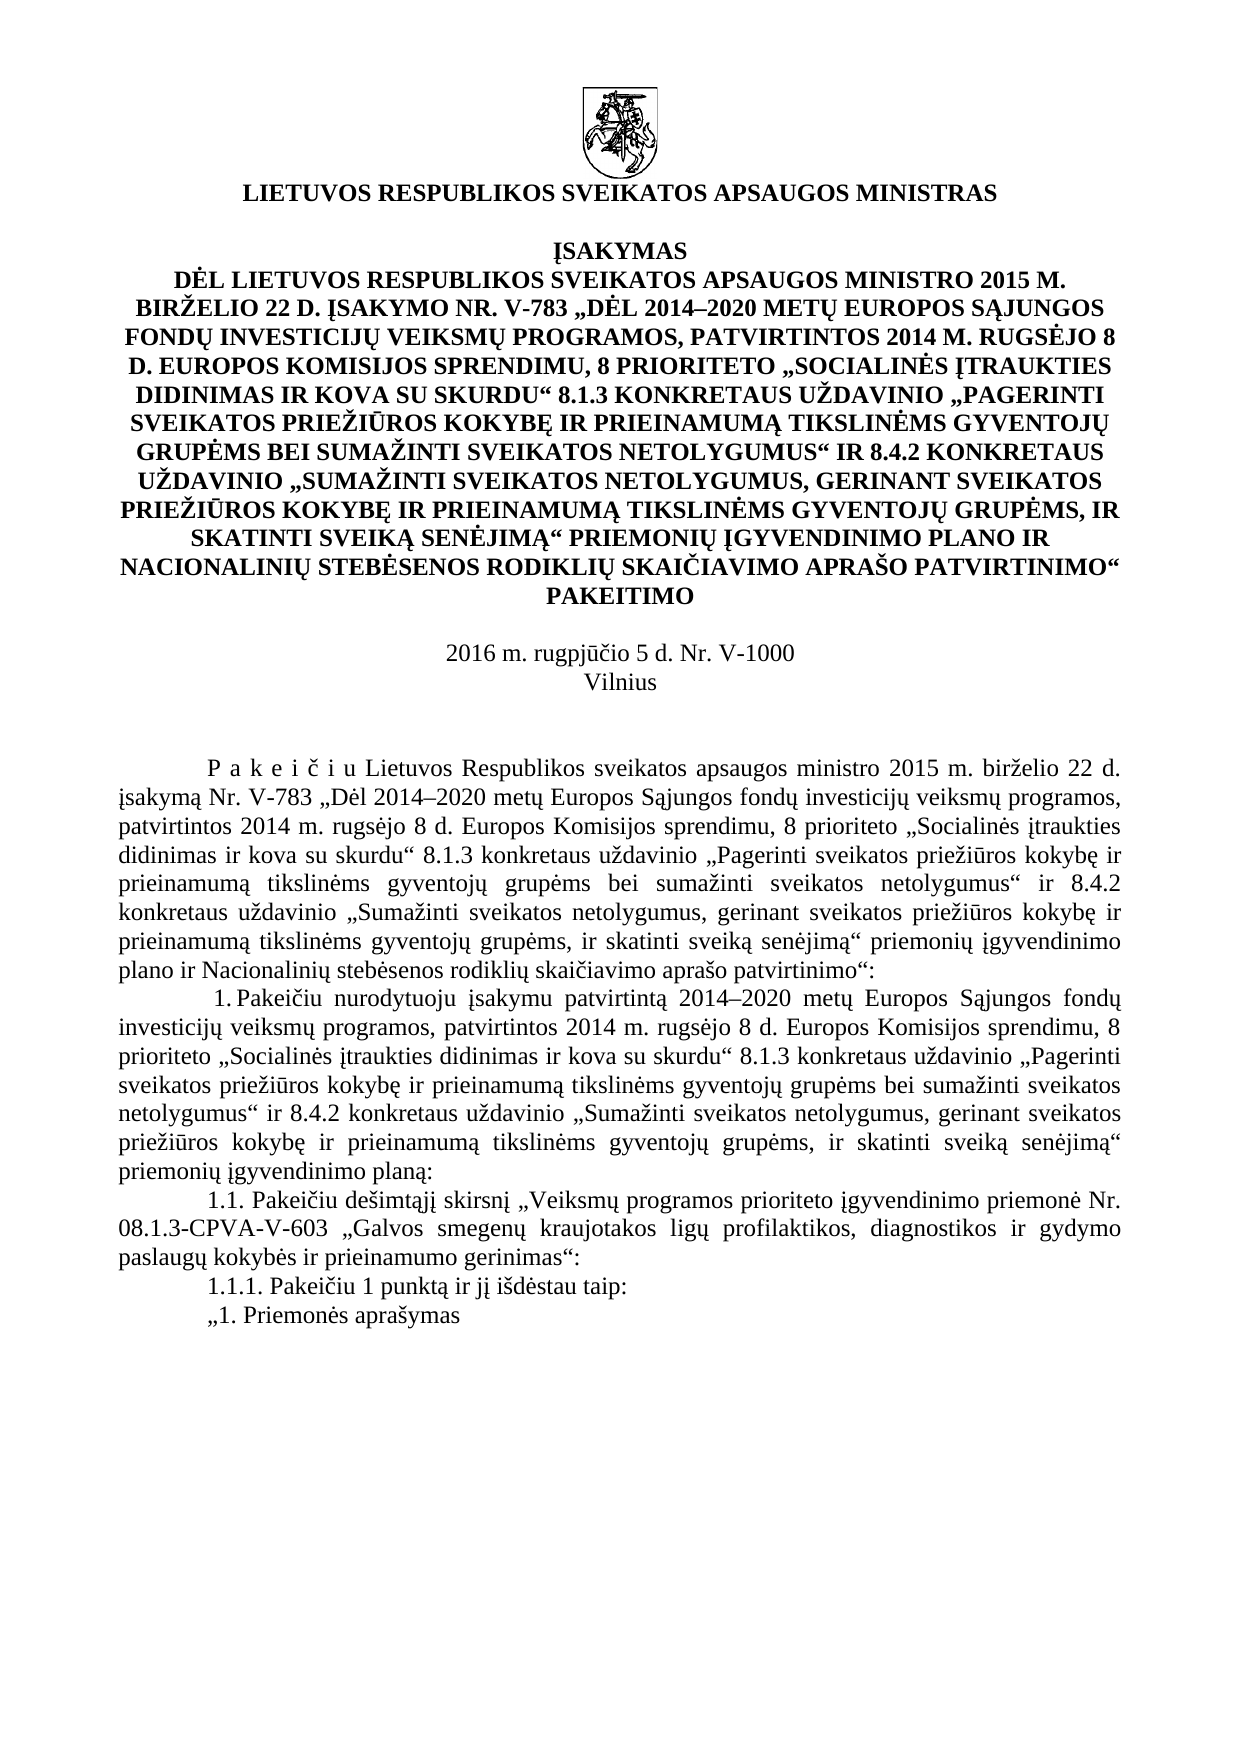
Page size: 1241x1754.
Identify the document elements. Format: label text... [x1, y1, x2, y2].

text Vilnius [118, 667, 1122, 696]
text ĮSAKYMAS [118, 236, 1122, 265]
text LIETUVOS RESPUBLIKOS SVEIKATOS APSAUGOS MINISTRAS [118, 178, 1122, 207]
text 1.1.1. Pakeičiu 1 punktą ir jį išdėstau taip: [118, 1271, 1122, 1300]
text DĖL LIETUVOS RESPUBLIKOS SVEIKATOS APSAUGOS MINISTRO 2015 M. BIRŽELIO 22 D. ĮSAKYMO NR. V-783 „DĖL 2014–2020 METŲ EUROPOS SĄJUNGOS FONDŲ INVESTICIJŲ VEIKSMŲ PROGRAMOS, PATVIRTINTOS 2014 M. RUGSĖJO 8 D. EUROPOS KOMISIJOS SPRENDIMU, 8 PRIORITETO „SOCIALINĖS ĮTRAUKTIES DIDINIMAS IR KOVA SU SKURDU“ 8.1.3 KONKRETAUS UŽDAVINIO „PAGERINTI SVEIKATOS PRIEŽIŪROS KOKYBĘ IR PRIEINAMUMĄ TIKSLINĖMS GYVENTOJŲ GRUPĖMS BEI SUMAŽINTI SVEIKATOS NETOLYGUMUS“ IR 8.4.2 KONKRETAUS UŽDAVINIO „SUMAŽINTI SVEIKATOS NETOLYGUMUS, GERINANT SVEIKATOS PRIEŽIŪROS KOKYBĘ IR PRIEINAMUMĄ TIKSLINĖMS GYVENTOJŲ GRUPĖMS, IR SKATINTI SVEIKĄ SENĖJIMĄ“ PRIEMONIŲ ĮGYVENDINIMO PLANO IR NACIONALINIŲ STEBĖSENOS RODIKLIŲ SKAIČIAVIMO APRAŠO PATVIRTINIMO“ PAKEITIMO [118, 265, 1122, 610]
text P a k e i č i u Lietuvos Respublikos sveikatos apsaugos ministro 2015 m. birželio 22 d. įsakymą Nr. V-783 „Dėl 2014–2020 metų Europos Sąjungos fondų investicijų veiksmų programos, patvirtintos 2014 m. rugsėjo 8 d. Europos Komisijos sprendimu, 8 prioriteto „Socialinės įtraukties didinimas ir kova su skurdu“ 8.1.3 konkretaus uždavinio „Pagerinti sveikatos priežiūros kokybę ir prieinamumą tikslinėms gyventojų grupėms bei sumažinti sveikatos netolygumus“ ir 8.4.2 konkretaus uždavinio „Sumažinti sveikatos netolygumus, gerinant sveikatos priežiūros kokybę ir prieinamumą tikslinėms gyventojų grupėms, ir skatinti sveiką senėjimą“ priemonių įgyvendinimo plano ir Nacionalinių stebėsenos rodiklių skaičiavimo aprašo patvirtinimo“: [118, 753, 1122, 983]
text „1. Priemonės aprašymas [118, 1300, 1122, 1328]
text 1. Pakeičiu nurodytuoju įsakymu patvirtintą 2014–2020 metų Europos Sąjungos fondų investicijų veiksmų programos, patvirtintos 2014 m. rugsėjo 8 d. Europos Komisijos sprendimu, 8 prioriteto „Socialinės įtraukties didinimas ir kova su skurdu“ 8.1.3 konkretaus uždavinio „Pagerinti sveikatos priežiūros kokybę ir prieinamumą tikslinėms gyventojų grupėms bei sumažinti sveikatos netolygumus“ ir 8.4.2 konkretaus uždavinio „Sumažinti sveikatos netolygumus, gerinant sveikatos priežiūros kokybę ir prieinamumą tikslinėms gyventojų grupėms, ir skatinti sveiką senėjimą“ priemonių įgyvendinimo planą: [118, 983, 1122, 1185]
text 1.1. Pakeičiu dešimtąjį skirsnį „Veiksmų programos prioriteto įgyvendinimo priemonė Nr. 08.1.3-CPVA-V-603 „Galvos smegenų kraujotakos ligų profilaktikos, diagnostikos ir gydymo paslaugų kokybės ir prieinamumo gerinimas“: [118, 1185, 1122, 1271]
text 2016 m. rugpjūčio 5 d. Nr. V-1000 [118, 638, 1122, 667]
